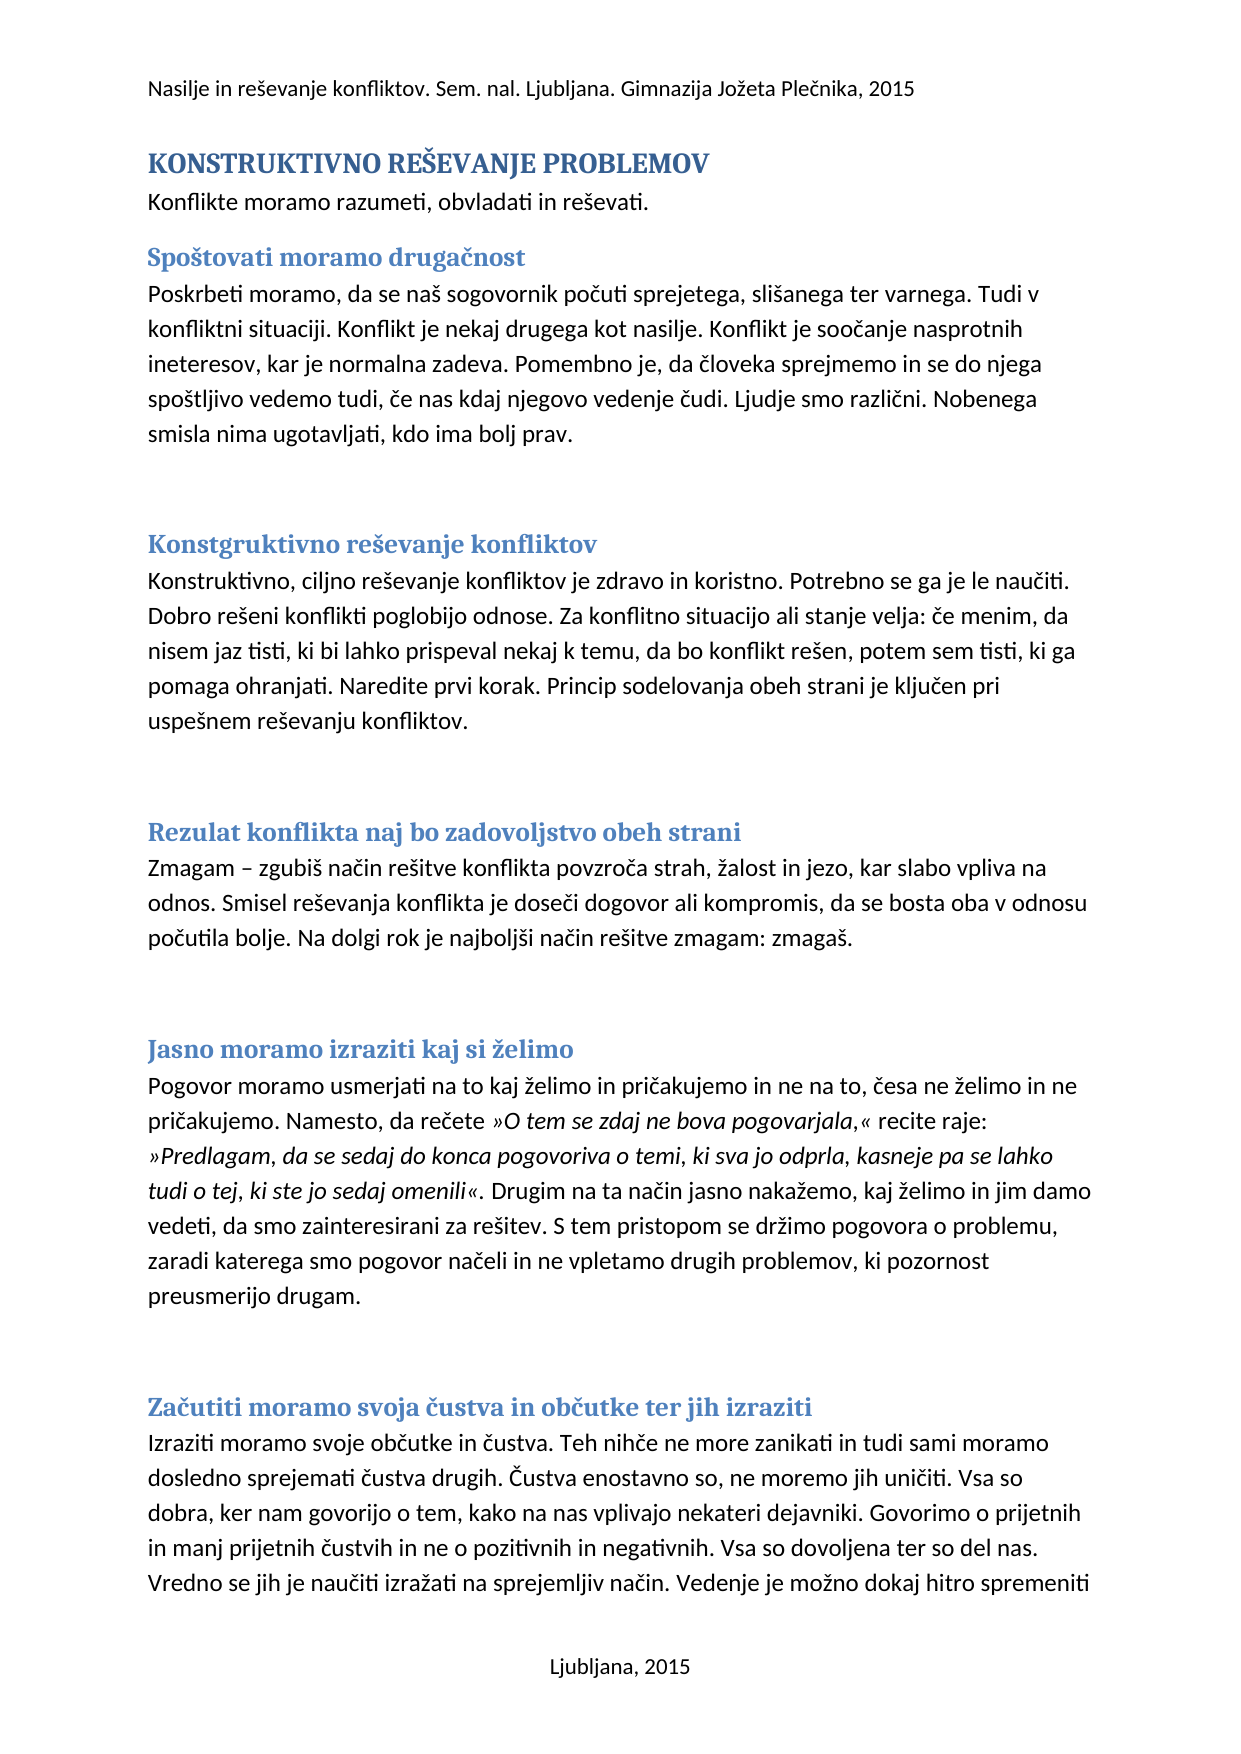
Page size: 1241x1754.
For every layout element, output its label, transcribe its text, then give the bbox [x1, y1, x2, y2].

text Pogovor moramo usmerjati na to kaj želimo in pričakujemo in ne na to, česa ne želimo in ne pričakujemo. Namesto, da rečete »O tem se zdaj ne bova pogovarjala,« recite raje: »Predlagam, da se sedaj do konca pogovoriva o temi, ki sva jo odprla, kasneje pa se lahko tudi o tej, ki ste jo sedaj omenili«. Drugim na ta način jasno nakažemo, kaj želimo in jim damo vedeti, da smo zainteresirani za rešitev. S tem pristopom se držimo pogovora o problemu, zaradi katerega smo pogovor načeli in ne vpletamo drugih problemov, ki pozornost preusmerijo drugam. [148, 1070, 1093, 1310]
text Konstruktivno, ciljno reševanje konfliktov je zdravo in koristno. Potrebno se ga je le naučiti. Dobro rešeni konflikti poglobijo odnose. Za konflitno situacijo ali stanje velja: če menim, da nisem jaz tisti, ki bi lahko prispeval nekaj k temu, da bo konflikt rešen, potem sem tisti, ki ga pomaga ohranjati. Naredite prvi korak. Princip sodelovanja obeh strani je ključen pri uspešnem reševanju konfliktov. [148, 565, 1093, 736]
subtitle KONSTRUKTIVNO REŠEVANJE PROBLEMOV [148, 148, 1093, 181]
subtitle Jasno moramo izraziti kaj si želimo [148, 1034, 1093, 1065]
subtitle Konstgruktivno reševanje konfliktov [148, 529, 1093, 561]
text Poskrbeti moramo, da se naš sogovornik počuti sprejetega, slišanega ter varnega. Tudi v konfliktni situaciji. Konflikt je nekaj drugega kot nasilje. Konflikt je soočanje nasprotnih ineteresov, kar je normalna zadeva. Pomembno je, da človeka sprejmemo in se do njega spoštljivo vedemo tudi, če nas kdaj njegovo vedenje čudi. Ljudje smo različni. Nobenega smisla nima ugotavljati, kdo ima bolj prav. [148, 278, 1093, 448]
subtitle Rezulat konflikta naj bo zadovoljstvo obeh strani [148, 817, 1093, 848]
text Izraziti moramo svoje občutke in čustva. Teh nihče ne more zanikati in tudi sami moramo dosledno sprejemati čustva drugih. Čustva enostavno so, ne moremo jih uničiti. Vsa so dobra, ker nam govorijo o tem, kako na nas vplivajo nekateri dejavniki. Govorimo o prijetnih in manj prijetnih čustvih in ne o pozitivnih in negativnih. Vsa so dovoljena ter so del nas. Vredno se jih je naučiti izražati na sprejemljiv način. Vedenje je možno dokaj hitro spremeniti [148, 1427, 1093, 1598]
subtitle Začutiti moramo svoja čustva in občutke ter jih izraziti [148, 1392, 1093, 1423]
text Zmagam – zgubiš način rešitve konflikta povzroča strah, žalost in jezo, kar slabo vpliva na odnos. Smisel reševanja konflikta je doseči dogovor ali kompromis, da se bosta oba v odnosu počutila bolje. Na dolgi rok je najboljši način rešitve zmagam: zmagaš. [148, 852, 1093, 953]
text Konflikte moramo razumeti, obvladati in reševati. [148, 186, 1093, 217]
subtitle Spoštovati moramo drugačnost [148, 242, 1093, 273]
